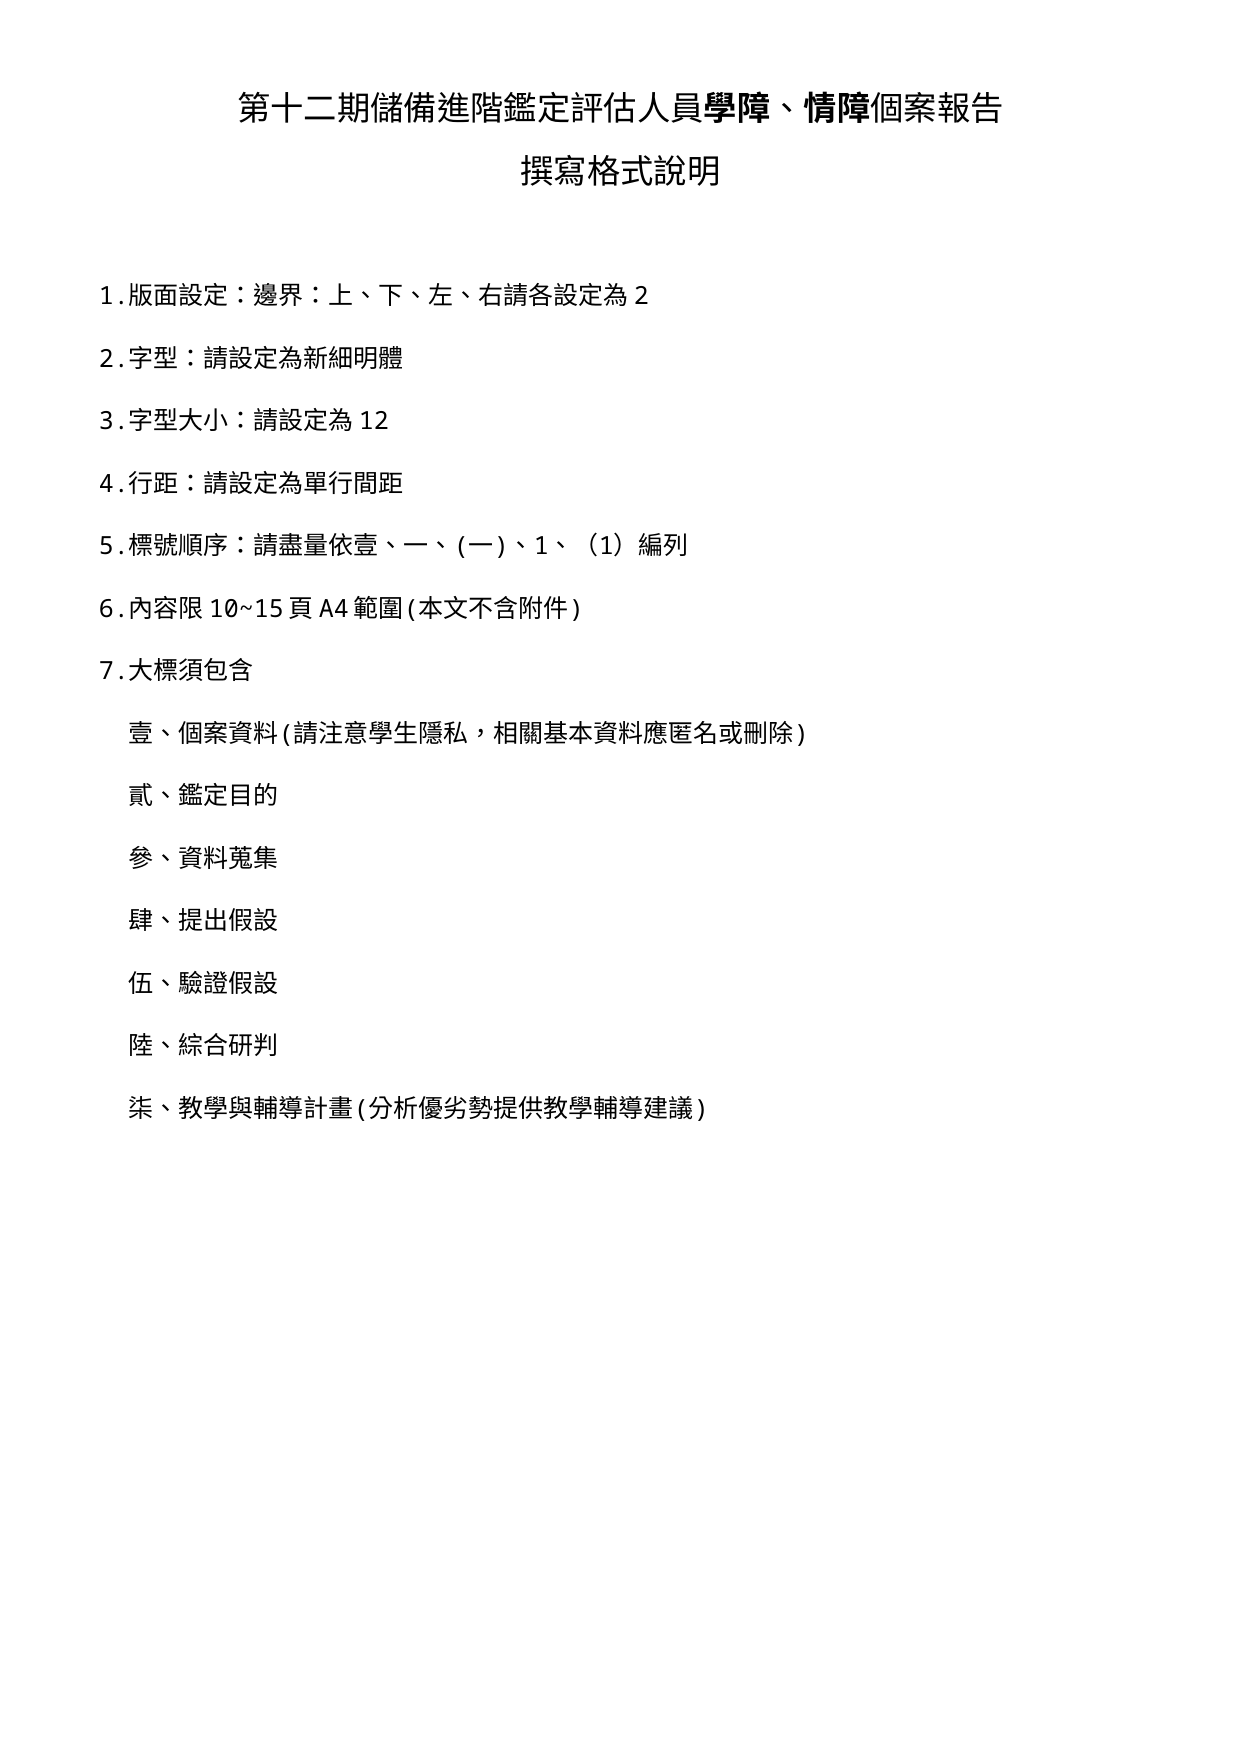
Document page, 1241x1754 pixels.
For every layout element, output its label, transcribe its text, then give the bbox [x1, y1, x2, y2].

text 肆、提出假設 [99, 877, 1239, 939]
text 3.字型大小：請設定為12 [99, 377, 1239, 439]
text 壹、個案資料(請注意學生隱私，相關基本資料應匿名或刪除) [99, 689, 1239, 752]
text 貳、鑑定目的 [99, 752, 1239, 814]
text 5.標號順序：請盡量依壹、一、(一)、1、（1）編列 [99, 502, 1239, 564]
text 4.行距：請設定為單行間距 [99, 439, 1239, 502]
text 參、資料蒐集 [99, 814, 1239, 877]
text 1.版面設定：邊界：上、下、左、右請各設定為2 [99, 252, 1239, 314]
text 7.大標須包含 [99, 627, 1239, 689]
text 陸、綜合研判 [99, 1002, 1239, 1064]
text 2.字型：請設定為新細明體 [99, 314, 1239, 377]
text 伍、驗證假設 [99, 939, 1239, 1002]
text 第十二期儲備進階鑑定評估人員學障、情障個案報告 [75, 64, 1165, 127]
text 6.內容限10~15頁A4範圍(本文不含附件) [99, 564, 1239, 627]
text 撰寫格式說明 [75, 127, 1165, 189]
text 柒、教學與輔導計畫(分析優劣勢提供教學輔導建議) [99, 1064, 1239, 1127]
